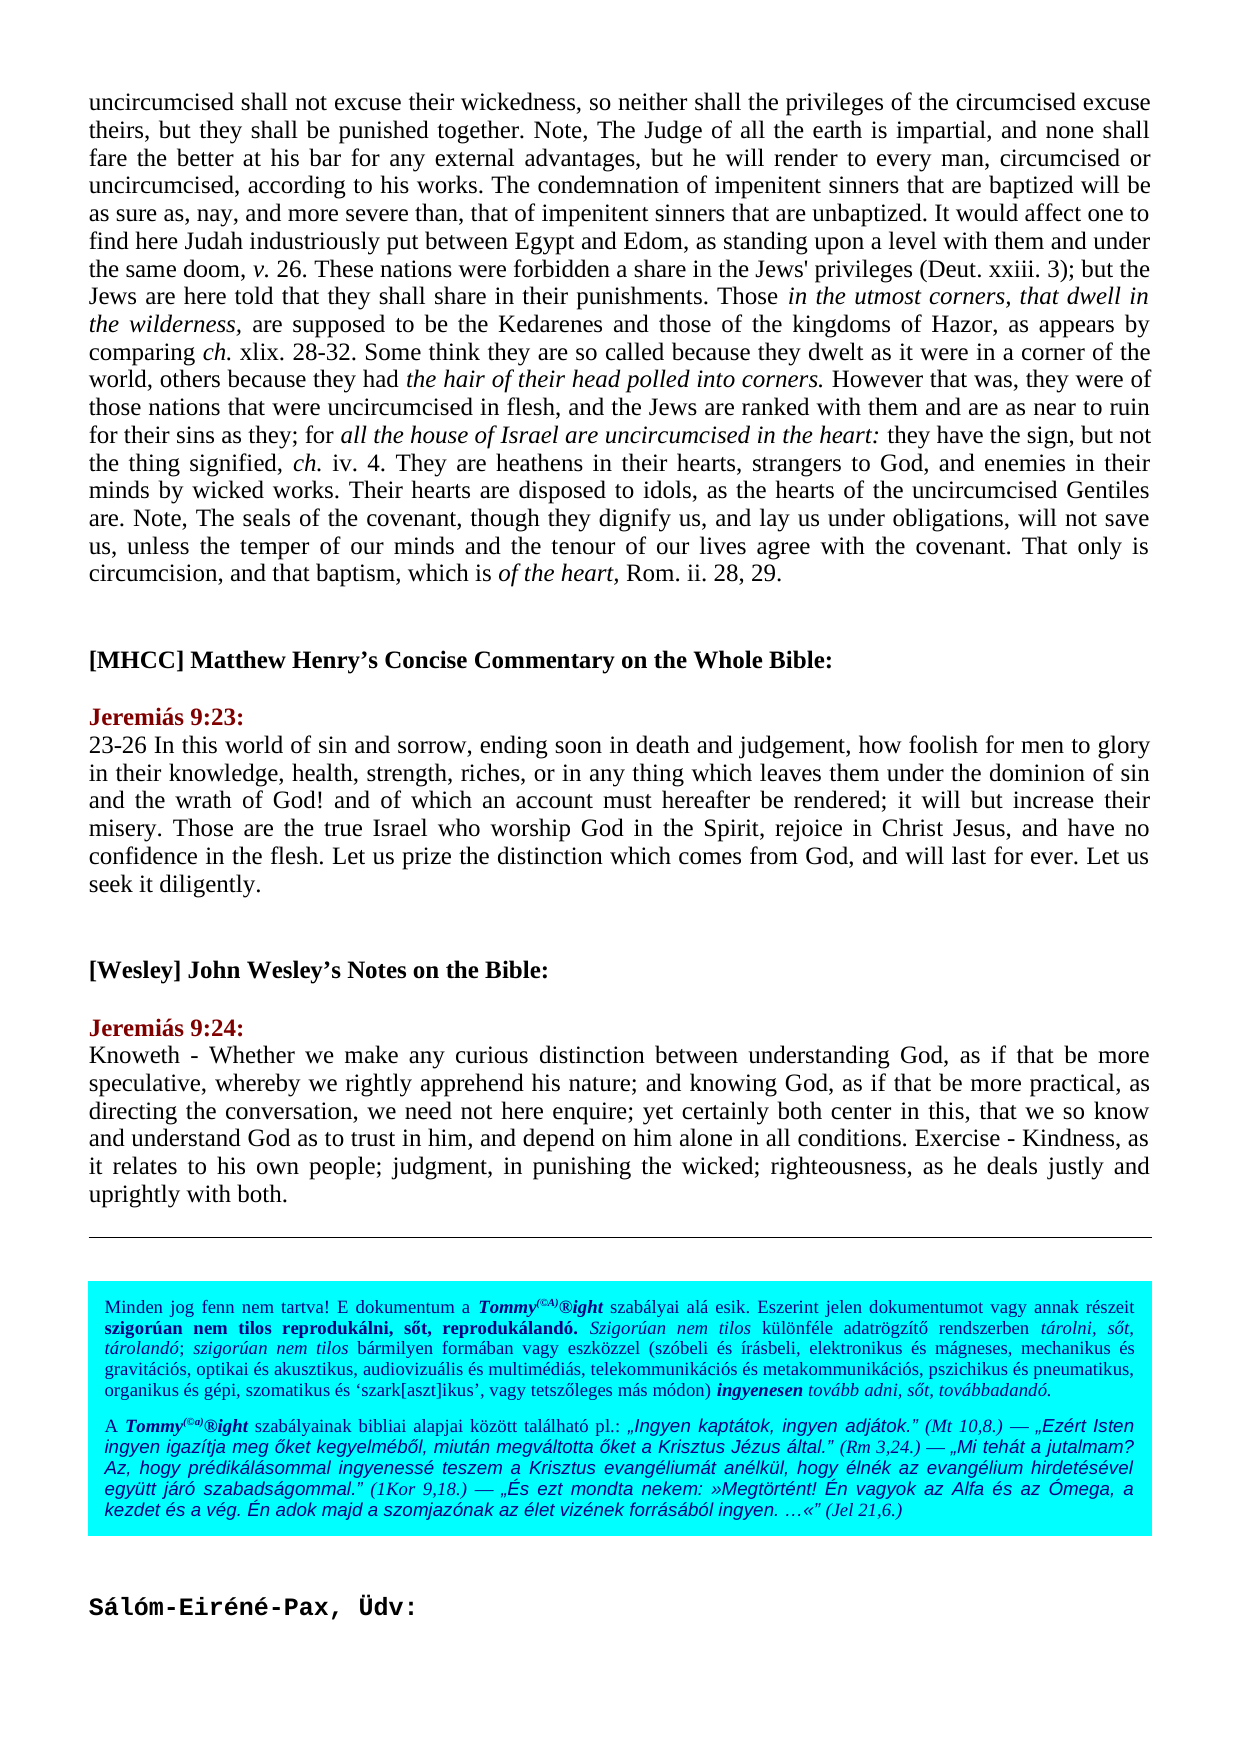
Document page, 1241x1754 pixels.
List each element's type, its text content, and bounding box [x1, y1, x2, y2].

text Jeremiás 9:23: [88, 703, 1152, 731]
text Sálóm-Eiréné-Pax, Üdv: [88, 1595, 1152, 1623]
text Knoweth - Whether we make any curious distinction between understanding God, as if that be more speculative, whereby we rightly apprehend his nature; and knowing God, as if that be more practical, as directing the conversation, we need not here enquire; yet certainly both center in this, that we so know and understand God as to trust in him, and depend on him alone in all conditions. Exercise - Kindness, as it relates to his own people; judgment, in punishing the wicked; righteousness, as he deals justly and uprightly with both. [88, 1041, 1152, 1208]
text [MHCC] Matthew Henry’s Concise Commentary on the Whole Bible: [88, 646, 1152, 674]
text [Wesley] John Wesley’s Notes on the Bible: [88, 957, 1152, 984]
text A Tommy(©a)®ight szabályainak bibliai alapjai között található pl.: „Ingyen kaptátok, ingyen adjátok.” (Mt 10,8.) ― „Ezért Isten ingyen igazítja meg őket kegyelméből, miután megváltotta őket a Krisztus Jézus által.” (Rm 3,24.) ― „Mi tehát a jutalmam? Az, hogy prédikálásommal ingyenessé teszem a Krisztus evangéliumát anélkül, hogy élnék az evangélium hirdetésével együtt járó szabadságommal.” (1Kor 9,18.) ― „És ezt mondta nekem: »Megtörtént! Én vagyok az Alfa és az Ómega, a kezdet és a vég. Én adok majd a szomjazónak az élet vizének forrásából ingyen. …«” (Jel 21,6.) [90, 1399, 1151, 1535]
text Minden jog fenn nem tartva! E dokumentum a Tommy(©A)®ight szabályai alá esik. Eszerint jelen dokumentumot vagy annak részeit szigorúan nem tilos reprodukálni, sőt, reprodukálandó. Szigorúan nem tilos különféle adatrögzítő rendszerben tárolni, sőt, tárolandó; szigorúan nem tilos bármilyen formában vagy eszközzel (szóbeli és írásbeli, elektronikus és mágneses, mechanikus és gravitációs, optikai és akusztikus, audiovizuális és multimédiás, telekommunikációs és metakommunikációs, pszichikus és pneumatikus, organikus és gépi, szomatikus és ‘szark[aszt]ikus’, vagy tetszőleges más módon) ingyenesen tovább adni, sőt, továbbadandó. [90, 1282, 1151, 1399]
text 23-26 In this world of sin and sorrow, ending soon in death and judgement, how foolish for men to glory in their knowledge, health, strength, riches, or in any thing which leaves them under the dominion of sin and the wrath of God! and of which an account must hereafter be rendered; it will but increase their misery. Those are the true Israel who worship God in the Spirit, rejoice in Christ Jesus, and have no confidence in the flesh. Let us prize the distinction which comes from God, and will last for ever. Let us seek it diligently. [88, 731, 1152, 897]
text uncircumcised shall not excuse their wickedness, so neither shall the privileges of the circumcised excuse theirs, but they shall be punished together. Note, The Judge of all the earth is impartial, and none shall fare the better at his bar for any external advantages, but he will render to every man, circumcised or uncircumcised, according to his works. The condemnation of impenitent sinners that are baptized will be as sure as, nay, and more severe than, that of impenitent sinners that are unbaptized. It would affect one to find here Judah industriously put between Egypt and Edom, as standing upon a level with them and under the same doom, v. 26. These nations were forbidden a share in the Jews' privileges (Deut. xxiii. 3); but the Jews are here told that they shall share in their punishments. Those in the utmost corners, that dwell in the wilderness, are supposed to be the Kedarenes and those of the kingdoms of Hazor, as appears by comparing ch. xlix. 28-32. Some think they are so called because they dwelt as it were in a corner of the world, others because they had the hair of their head polled into corners. However that was, they were of those nations that were uncircumcised in flesh, and the Jews are ranked with them and are as near to ruin for their sins as they; for all the house of Israel are uncircumcised in the heart: they have the sign, but not the thing signified, ch. iv. 4. They are heathens in their hearts, strangers to God, and enemies in their minds by wicked works. Their hearts are disposed to idols, as the hearts of the uncircumcised Gentiles are. Note, The seals of the covenant, though they dignify us, and lay us under obligations, will not save us, unless the temper of our minds and the tenour of our lives agree with the covenant. That only is circumcision, and that baptism, which is of the heart, Rom. ii. 28, 29. [88, 88, 1152, 587]
text Jeremiás 9:24: [88, 1014, 1152, 1041]
